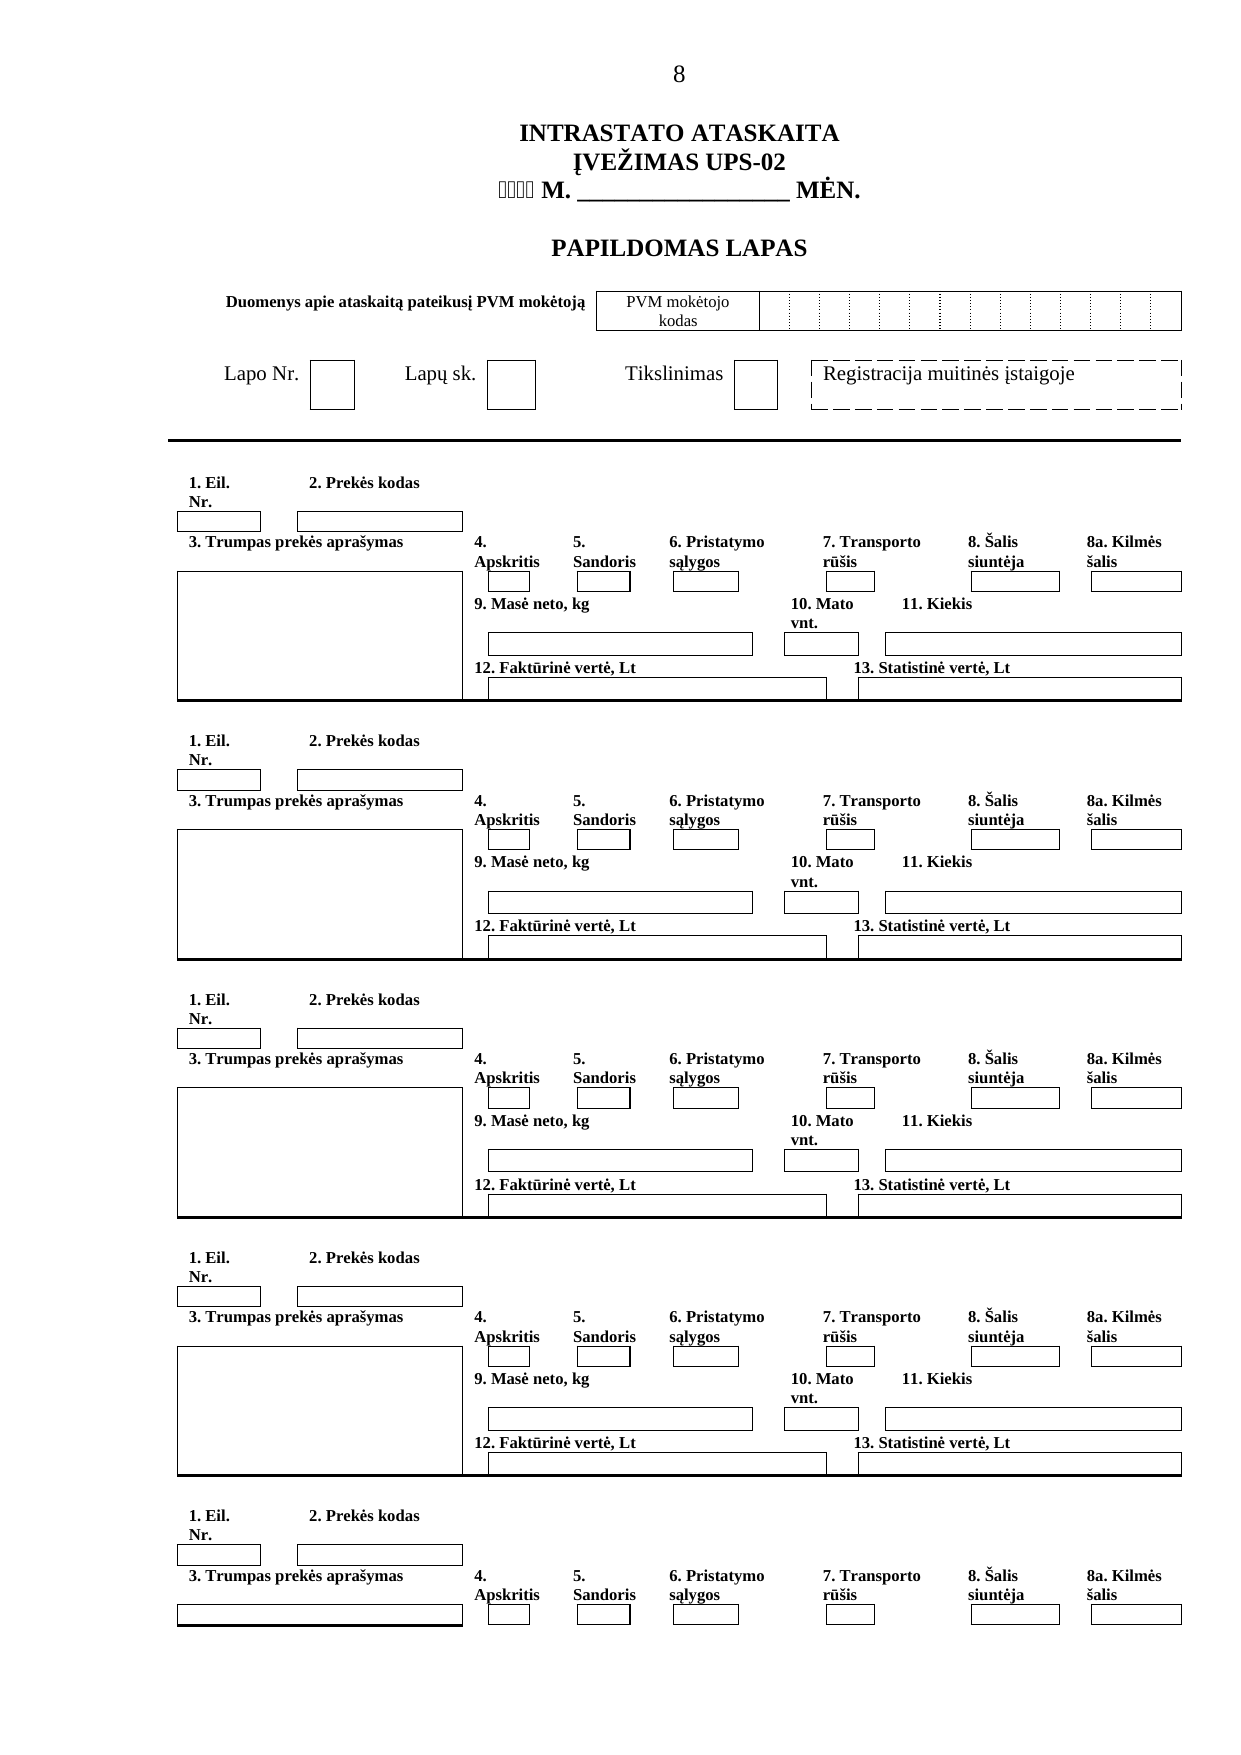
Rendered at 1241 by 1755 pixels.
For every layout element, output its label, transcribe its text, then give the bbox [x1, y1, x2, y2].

table_cell [886, 1286, 890, 1306]
table_cell [178, 1545, 260, 1564]
table_cell [658, 1028, 673, 1048]
table_header [890, 1248, 957, 1286]
table_header [577, 473, 630, 511]
table_header [890, 989, 957, 1028]
table_cell 12. Faktūrinė vertė, Lt [463, 913, 842, 935]
table_cell [957, 769, 971, 789]
table_header [874, 731, 886, 769]
table_cell [811, 1028, 826, 1048]
table_cell [1060, 571, 1091, 591]
table_cell [1060, 1604, 1091, 1624]
table_cell [811, 769, 826, 789]
table_header [562, 731, 577, 769]
table_cell 3. Trumpas prekės aprašymas [177, 1565, 463, 1604]
table_cell [785, 633, 858, 654]
table_cell [562, 1544, 577, 1564]
table_header [760, 292, 789, 330]
table_cell 8. Šalis siuntėja [957, 1306, 1075, 1346]
table_cell 10. Mato vnt. [779, 591, 890, 632]
table_cell [1092, 830, 1181, 849]
table_cell [261, 511, 297, 531]
table_cell [298, 512, 462, 531]
table_cell [972, 1347, 1059, 1366]
table_header [630, 473, 658, 511]
table_cell [178, 770, 260, 789]
table_cell [874, 511, 886, 531]
table_header [971, 1248, 1059, 1286]
table_cell [957, 511, 971, 531]
table_header [971, 473, 1059, 511]
table_header [1075, 731, 1091, 769]
table_cell [630, 511, 658, 531]
table_cell 13. Statistinė vertė, Lt [842, 655, 1181, 677]
table_header 2. Prekės kodas [298, 1248, 463, 1286]
table_cell [1092, 572, 1181, 591]
table_header [1091, 473, 1181, 511]
table_cell [630, 1544, 658, 1564]
table_header [1091, 1506, 1181, 1544]
table_cell [463, 829, 488, 849]
table_cell 12. Faktūrinė vertė, Lt [463, 1171, 842, 1193]
table_header [826, 1248, 842, 1286]
table_header [1060, 292, 1091, 330]
table_cell [489, 1453, 826, 1474]
table_header [811, 1506, 826, 1544]
table_cell [779, 511, 784, 531]
table_header [842, 1506, 858, 1544]
table_cell [827, 1194, 858, 1216]
table_header [819, 292, 849, 330]
table_cell 13. Statistinė vertė, Lt [842, 1430, 1181, 1452]
table_cell [178, 1287, 260, 1306]
table_header [886, 731, 890, 769]
table_header [1060, 1506, 1075, 1544]
table_cell [1075, 511, 1091, 531]
table_cell [875, 829, 971, 849]
table_cell [890, 769, 957, 789]
table_cell [1060, 829, 1091, 849]
table_header [738, 989, 753, 1028]
table_cell [785, 1150, 858, 1171]
table_cell [178, 1029, 260, 1048]
table_cell [842, 769, 858, 789]
table_cell [1060, 1286, 1075, 1306]
table_header 1. Eil. Nr. [177, 1248, 260, 1286]
table_cell [178, 1088, 462, 1216]
table_cell [674, 1347, 738, 1366]
table_cell [463, 1452, 488, 1474]
table_header [826, 473, 842, 511]
table_cell [658, 1544, 673, 1564]
table_cell 7. Transporto rūšis [811, 1565, 957, 1604]
table_cell [859, 1149, 885, 1171]
table_cell [489, 830, 529, 849]
table_cell [859, 1195, 1181, 1216]
text cccc m. _________________ mėn. [177, 176, 1181, 204]
table_cell 4. Apskritis [463, 1565, 562, 1604]
table_cell 13. Statistinė vertė, Lt [842, 1171, 1181, 1193]
table_cell [858, 511, 874, 531]
table_cell [674, 572, 738, 591]
table_header [886, 989, 890, 1028]
table_header [658, 1506, 673, 1544]
table_header [1075, 989, 1091, 1028]
table_cell [875, 1346, 971, 1366]
table_cell [577, 769, 630, 789]
table_header [811, 1248, 826, 1286]
table_header [842, 1248, 858, 1286]
table_cell [753, 891, 784, 913]
table_header [658, 989, 673, 1028]
table_header [1091, 292, 1121, 330]
table_cell [827, 935, 858, 957]
table_cell 9. Masė neto, kg [463, 1108, 779, 1149]
table_cell [261, 1544, 297, 1564]
table_header [858, 1248, 874, 1286]
table_header [811, 731, 826, 769]
table_cell [874, 769, 886, 789]
table_cell [1060, 1087, 1091, 1107]
table_cell [463, 571, 488, 591]
table_cell 6. Pristatymo sąlygos [658, 1565, 811, 1604]
table_header Registracija muitinės įstaigoje [812, 360, 1181, 409]
table_cell [739, 1604, 826, 1624]
table_header [753, 1506, 779, 1544]
table_header [785, 1248, 811, 1286]
table_header [630, 731, 658, 769]
table_header [971, 731, 1059, 769]
table_header [874, 989, 886, 1028]
table_cell [1091, 769, 1181, 789]
table_header [858, 989, 874, 1028]
table_cell [739, 571, 826, 591]
table_header [658, 473, 673, 511]
table_cell [658, 1286, 673, 1306]
table_cell 3. Trumpas prekės aprašymas [177, 1306, 463, 1346]
table_cell [488, 769, 529, 789]
table_header [779, 989, 784, 1028]
table_cell [811, 511, 826, 531]
table_cell [489, 1150, 752, 1171]
table_header 1. Eil. Nr. [177, 731, 260, 769]
table_header [957, 989, 971, 1028]
table_cell [842, 1028, 858, 1048]
table_cell [674, 1286, 738, 1306]
table_cell [957, 1028, 971, 1048]
table_cell [463, 1604, 488, 1624]
table_cell [827, 1088, 874, 1107]
table_header [674, 473, 738, 511]
table_cell [463, 1407, 488, 1429]
table_header [778, 360, 812, 409]
table_cell 7. Transporto rūšis [811, 1048, 957, 1087]
table_cell 4. Apskritis [463, 790, 562, 829]
table_cell [827, 1452, 858, 1474]
table_cell [753, 769, 779, 789]
table_cell [178, 830, 462, 957]
table_header [940, 292, 970, 330]
table_header [971, 989, 1059, 1028]
table_cell [753, 1028, 779, 1048]
table_header [577, 1506, 630, 1544]
table_cell [463, 1149, 488, 1171]
table_header [753, 1248, 779, 1286]
table_cell [463, 891, 488, 913]
table_cell [886, 769, 890, 789]
table_cell [827, 1605, 874, 1624]
table_cell [577, 1286, 630, 1306]
table_header Lapo Nr. [177, 360, 310, 409]
table_cell [890, 1028, 957, 1048]
table_cell 3. Trumpas prekės aprašymas [177, 790, 463, 829]
table_cell 4. Apskritis [463, 1306, 562, 1346]
table_cell [674, 1605, 738, 1624]
table_header [753, 731, 779, 769]
table_cell [886, 1150, 1181, 1171]
table_header [630, 989, 658, 1028]
table_cell [827, 830, 874, 849]
table_header 1. Eil. Nr. [177, 1506, 260, 1544]
table_cell [261, 1028, 297, 1048]
table_cell [753, 511, 779, 531]
table_cell [785, 511, 811, 531]
table_header [753, 989, 779, 1028]
table_header [738, 1248, 753, 1286]
table_cell [488, 1544, 529, 1564]
table_header [674, 731, 738, 769]
table_cell 11. Kiekis [890, 1366, 1181, 1407]
table_cell [489, 936, 826, 957]
table_cell [630, 769, 658, 789]
table_cell [886, 892, 1181, 913]
table_cell [827, 677, 858, 699]
table_cell [463, 769, 488, 789]
table_cell 7. Transporto rūšis [811, 1306, 957, 1346]
table_header [488, 731, 529, 769]
table_cell 8. Šalis siuntėja [957, 790, 1075, 829]
table_cell [463, 1028, 488, 1048]
table_cell 8a. Kilmės šalis [1075, 1565, 1181, 1604]
table_cell [489, 572, 529, 591]
table_cell [562, 1286, 577, 1306]
table_cell 12. Faktūrinė vertė, Lt [463, 1430, 842, 1452]
table_cell [826, 769, 842, 789]
table_header [886, 1248, 890, 1286]
table_cell [298, 770, 462, 789]
table_cell [779, 769, 784, 789]
table_header [260, 989, 298, 1028]
table_header [785, 731, 811, 769]
table_cell [1091, 511, 1181, 531]
table_cell 11. Kiekis [890, 591, 1181, 632]
table_cell [463, 1286, 488, 1306]
table_cell 8a. Kilmės šalis [1075, 531, 1181, 571]
table_header [1030, 292, 1060, 330]
table_cell 4. Apskritis [463, 531, 562, 571]
table_header [463, 1506, 488, 1544]
table_header [957, 731, 971, 769]
table_header [463, 989, 488, 1028]
table_cell [178, 572, 462, 699]
table_cell [971, 769, 1059, 789]
table_header [529, 731, 562, 769]
table_header [735, 361, 777, 409]
table_header [785, 473, 811, 511]
table_cell [178, 1605, 462, 1624]
table_header [858, 473, 874, 511]
table_cell [488, 1286, 529, 1306]
table_header [779, 731, 784, 769]
table_cell [753, 632, 784, 654]
table_cell [785, 1286, 811, 1306]
table_cell [578, 1347, 629, 1366]
table_cell [1075, 769, 1091, 789]
table_header [260, 1506, 298, 1544]
table_header [1091, 989, 1181, 1028]
table_cell 12. Faktūrinė vertė, Lt [463, 655, 842, 677]
table_header [1075, 1506, 1091, 1544]
table_cell [529, 1286, 562, 1306]
table_header [970, 292, 1000, 330]
table_cell [874, 1028, 886, 1048]
table_cell [674, 1088, 738, 1107]
table_header [674, 989, 738, 1028]
table_header [1060, 473, 1075, 511]
table_cell [842, 1286, 858, 1306]
table_cell [875, 1087, 971, 1107]
table_header [674, 1506, 738, 1544]
table_cell [739, 829, 826, 849]
table_cell [1092, 1605, 1181, 1624]
table_cell [972, 1605, 1059, 1624]
table_cell [489, 1347, 529, 1366]
table_cell [463, 1346, 488, 1366]
table_cell [874, 1286, 886, 1306]
table_cell [827, 1347, 874, 1366]
table_cell [858, 769, 874, 789]
table_header [785, 989, 811, 1028]
table_header [674, 1248, 738, 1286]
table_header [738, 1506, 753, 1544]
table_header [1075, 1248, 1091, 1286]
table_header [488, 361, 535, 409]
table_cell [886, 511, 890, 531]
table_cell [859, 891, 885, 913]
table_header [1060, 989, 1075, 1028]
table_cell [530, 1604, 577, 1624]
table_header [658, 731, 673, 769]
table_header [842, 731, 858, 769]
table_header [1091, 1248, 1181, 1286]
table_cell [1060, 511, 1075, 531]
table_header [1000, 292, 1030, 330]
table_cell [631, 829, 673, 849]
table_cell [859, 1453, 1181, 1474]
table_cell [674, 511, 738, 531]
table_header [957, 1248, 971, 1286]
table_header [529, 1248, 562, 1286]
table_cell [957, 1544, 971, 1564]
table_cell [842, 1544, 858, 1564]
table_cell [674, 1028, 738, 1048]
table_cell [562, 769, 577, 789]
table_cell [530, 1087, 577, 1107]
table_cell [890, 1544, 957, 1564]
table_cell [890, 1286, 957, 1306]
table_cell [577, 1028, 630, 1048]
table_cell [859, 632, 885, 654]
table_cell [858, 1286, 874, 1306]
table_header [886, 473, 890, 511]
table_header [779, 1506, 784, 1544]
table_cell [738, 1028, 753, 1048]
table_cell [529, 1544, 562, 1564]
table_cell [1060, 769, 1075, 789]
table_cell [826, 1544, 842, 1564]
table_cell 8. Šalis siuntėja [957, 1048, 1075, 1087]
table_cell 10. Mato vnt. [779, 1366, 890, 1407]
table_header [1060, 1248, 1075, 1286]
table_cell [1060, 1544, 1075, 1564]
table_header [562, 473, 577, 511]
table_header [630, 1248, 658, 1286]
table_header [260, 473, 298, 511]
table_cell [1091, 1028, 1181, 1048]
table_cell [658, 769, 673, 789]
table_header [811, 473, 826, 511]
table_cell [826, 1028, 842, 1048]
table_cell [578, 1605, 629, 1624]
table_cell [785, 1544, 811, 1564]
table_cell 7. Transporto rūšis [811, 790, 957, 829]
table_cell [1075, 1544, 1091, 1564]
table_cell [971, 511, 1059, 531]
table_cell [530, 829, 577, 849]
table_cell [562, 1028, 577, 1048]
table_cell [858, 1544, 874, 1564]
table_cell [261, 769, 297, 789]
table_cell [875, 1604, 971, 1624]
table_header [880, 292, 910, 330]
table_cell [779, 1286, 784, 1306]
table_header [562, 1506, 577, 1544]
table_cell 5. Sandoris [562, 1048, 658, 1087]
table_cell [463, 632, 488, 654]
table_cell [739, 1087, 826, 1107]
table_header [630, 1506, 658, 1544]
table_cell [489, 1088, 529, 1107]
table_cell [1060, 1346, 1091, 1366]
table_header [577, 731, 630, 769]
table_cell [178, 1347, 462, 1474]
table_cell [489, 678, 826, 699]
table_header [779, 473, 784, 511]
table_cell [530, 571, 577, 591]
table_cell [488, 511, 529, 531]
table_cell [886, 1028, 890, 1048]
table_cell [674, 769, 738, 789]
table_header [886, 1506, 890, 1544]
table_header [971, 1506, 1059, 1544]
table_cell 9. Masė neto, kg [463, 591, 779, 632]
table_cell [1092, 1088, 1181, 1107]
table_header [850, 292, 880, 330]
table_header [874, 1248, 886, 1286]
table_header Lapų sk. [355, 360, 487, 409]
table_cell [1091, 1286, 1181, 1306]
table_cell [886, 1544, 890, 1564]
table_cell [859, 678, 1181, 699]
table_header [577, 1248, 630, 1286]
table_header [311, 361, 354, 409]
table_header [826, 1506, 842, 1544]
table_cell [674, 1544, 738, 1564]
table_cell [753, 1407, 784, 1429]
table_cell [1092, 1347, 1181, 1366]
table_cell 13. Statistinė vertė, Lt [842, 913, 1181, 935]
table_cell [858, 1028, 874, 1048]
table_cell [630, 1286, 658, 1306]
table_cell 3. Trumpas prekės aprašymas [177, 531, 463, 571]
table_cell [298, 1029, 462, 1048]
table_cell 9. Masė neto, kg [463, 1366, 779, 1407]
table_cell 8a. Kilmės šalis [1075, 1048, 1181, 1087]
table_header [826, 731, 842, 769]
table_header [488, 473, 529, 511]
table_header [260, 1248, 298, 1286]
table_cell 8a. Kilmės šalis [1075, 790, 1181, 829]
table_header [529, 1506, 562, 1544]
table_header [658, 1248, 673, 1286]
table_cell [658, 511, 673, 531]
table_header [842, 989, 858, 1028]
table_cell [489, 1605, 529, 1624]
table_header [826, 989, 842, 1028]
table_cell [529, 511, 562, 531]
table_cell 10. Mato vnt. [779, 1108, 890, 1149]
table_cell [753, 1544, 779, 1564]
table_header [562, 1248, 577, 1286]
table_cell [738, 769, 753, 789]
table_header [529, 473, 562, 511]
table_cell [562, 511, 577, 531]
table_cell [489, 1408, 752, 1429]
table_cell [826, 511, 842, 531]
table_cell [957, 1286, 971, 1306]
table_cell 8a. Kilmės šalis [1075, 1306, 1181, 1346]
table_cell [463, 935, 488, 957]
table_cell 6. Pristatymo sąlygos [658, 531, 811, 571]
text intrastato ataskaita [177, 118, 1181, 147]
table_cell [738, 1286, 753, 1306]
table_cell [1091, 1544, 1181, 1564]
table_header 1. Eil. Nr. [177, 989, 260, 1028]
table_cell [738, 1544, 753, 1564]
table_cell [489, 633, 752, 654]
table_header [858, 731, 874, 769]
table_cell [630, 1028, 658, 1048]
table_cell [886, 633, 1181, 654]
table_cell 8. Šalis siuntėja [957, 1565, 1075, 1604]
table_header [779, 1248, 784, 1286]
table_cell [631, 1604, 673, 1624]
table_cell [779, 1544, 784, 1564]
table_cell 6. Pristatymo sąlygos [658, 1048, 811, 1087]
table_header [858, 1506, 874, 1544]
table_header [785, 1506, 811, 1544]
table_cell [785, 769, 811, 789]
table_cell [972, 830, 1059, 849]
table_header [874, 1506, 886, 1544]
table_header [562, 989, 577, 1028]
table_header [577, 989, 630, 1028]
table_cell [785, 892, 858, 913]
table_cell [886, 1408, 1181, 1429]
table_header [874, 473, 886, 511]
table_cell 8. Šalis siuntėja [957, 531, 1075, 571]
table_header 2. Prekės kodas [298, 731, 463, 769]
table_cell [972, 572, 1059, 591]
table_header [753, 473, 779, 511]
table_cell [530, 1346, 577, 1366]
table_cell [890, 511, 957, 531]
table_header [842, 473, 858, 511]
table_cell 5. Sandoris [562, 531, 658, 571]
table_cell [785, 1028, 811, 1048]
table_header [890, 473, 957, 511]
table_header [1075, 473, 1091, 511]
table_header 1. Eil. Nr. [177, 473, 260, 511]
table_header [488, 1506, 529, 1544]
text Įvežimas UPS-02 [177, 147, 1181, 176]
table_cell [578, 572, 629, 591]
table_cell 4. Apskritis [463, 1048, 562, 1087]
table_header [910, 292, 940, 330]
table_cell 11. Kiekis [890, 1108, 1181, 1149]
table_cell [785, 1408, 858, 1429]
table_cell [1075, 1286, 1091, 1306]
table_cell [463, 1087, 488, 1107]
table_cell [971, 1544, 1059, 1564]
table_header [463, 1248, 488, 1286]
table_cell [463, 1194, 488, 1216]
table_header [890, 1506, 957, 1544]
table_cell [178, 512, 260, 531]
table_cell [529, 1028, 562, 1048]
table_cell [529, 769, 562, 789]
table_cell [971, 1028, 1059, 1048]
table_header PVM mokėtojo kodas [597, 292, 759, 330]
table_cell [463, 1544, 488, 1564]
table_cell [859, 1407, 885, 1429]
table_cell [859, 936, 1181, 957]
table_header [738, 731, 753, 769]
table_cell 5. Sandoris [562, 1306, 658, 1346]
table_cell [875, 571, 971, 591]
table_cell [631, 1346, 673, 1366]
table_cell [577, 511, 630, 531]
table_cell [298, 1287, 462, 1306]
table_cell 11. Kiekis [890, 849, 1181, 891]
table_cell [674, 830, 738, 849]
table_cell [753, 1286, 779, 1306]
table_cell [811, 1286, 826, 1306]
table_header 2. Prekės kodas [298, 989, 463, 1028]
table_cell [1075, 1028, 1091, 1048]
table_cell [971, 1286, 1059, 1306]
table_cell [972, 1088, 1059, 1107]
table_header [811, 989, 826, 1028]
table_cell [739, 1346, 826, 1366]
table_cell [578, 1088, 629, 1107]
table_cell [298, 1545, 462, 1564]
table_cell [489, 892, 752, 913]
table_cell [811, 1544, 826, 1564]
table_cell 6. Pristatymo sąlygos [658, 1306, 811, 1346]
table_cell [631, 1087, 673, 1107]
table_cell 7. Transporto rūšis [811, 531, 957, 571]
text Papildomas lapas [177, 233, 1181, 262]
table_header [1151, 292, 1181, 330]
table_cell 6. Pristatymo sąlygos [658, 790, 811, 829]
table_header [738, 473, 753, 511]
table_cell [753, 1149, 784, 1171]
table_cell [842, 511, 858, 531]
table_header [890, 731, 957, 769]
table_cell [1060, 1028, 1075, 1048]
table_cell [489, 1195, 826, 1216]
table_cell [577, 1544, 630, 1564]
table_header [957, 473, 971, 511]
table_header [957, 1506, 971, 1544]
table_header [463, 731, 488, 769]
table_header 2. Prekės kodas [298, 473, 463, 511]
table_header [529, 989, 562, 1028]
table_header 2. Prekės kodas [298, 1506, 463, 1544]
table_cell [463, 677, 488, 699]
table_cell [631, 571, 673, 591]
table_cell 5. Sandoris [562, 790, 658, 829]
table_header Tikslinimas [536, 360, 734, 409]
table_header [1091, 731, 1181, 769]
table_header [463, 473, 488, 511]
table_cell [779, 1028, 784, 1048]
table_header [1121, 292, 1151, 330]
table_cell [874, 1544, 886, 1564]
table_cell 5. Sandoris [562, 1565, 658, 1604]
table_cell 10. Mato vnt. [779, 849, 890, 891]
table_header [789, 292, 819, 330]
table_header [1060, 731, 1075, 769]
table_cell [488, 1028, 529, 1048]
table_cell [463, 511, 488, 531]
table_cell [578, 830, 629, 849]
table_header [488, 989, 529, 1028]
table_header [260, 731, 298, 769]
table_cell [261, 1286, 297, 1306]
table_cell [738, 511, 753, 531]
table_header Duomenys apie ataskaitą pateikusį PVM mokėtoją [177, 291, 596, 330]
table_cell [826, 1286, 842, 1306]
table_cell 9. Masė neto, kg [463, 849, 779, 891]
table_cell [827, 572, 874, 591]
table_header [488, 1248, 529, 1286]
table_cell 3. Trumpas prekės aprašymas [177, 1048, 463, 1087]
